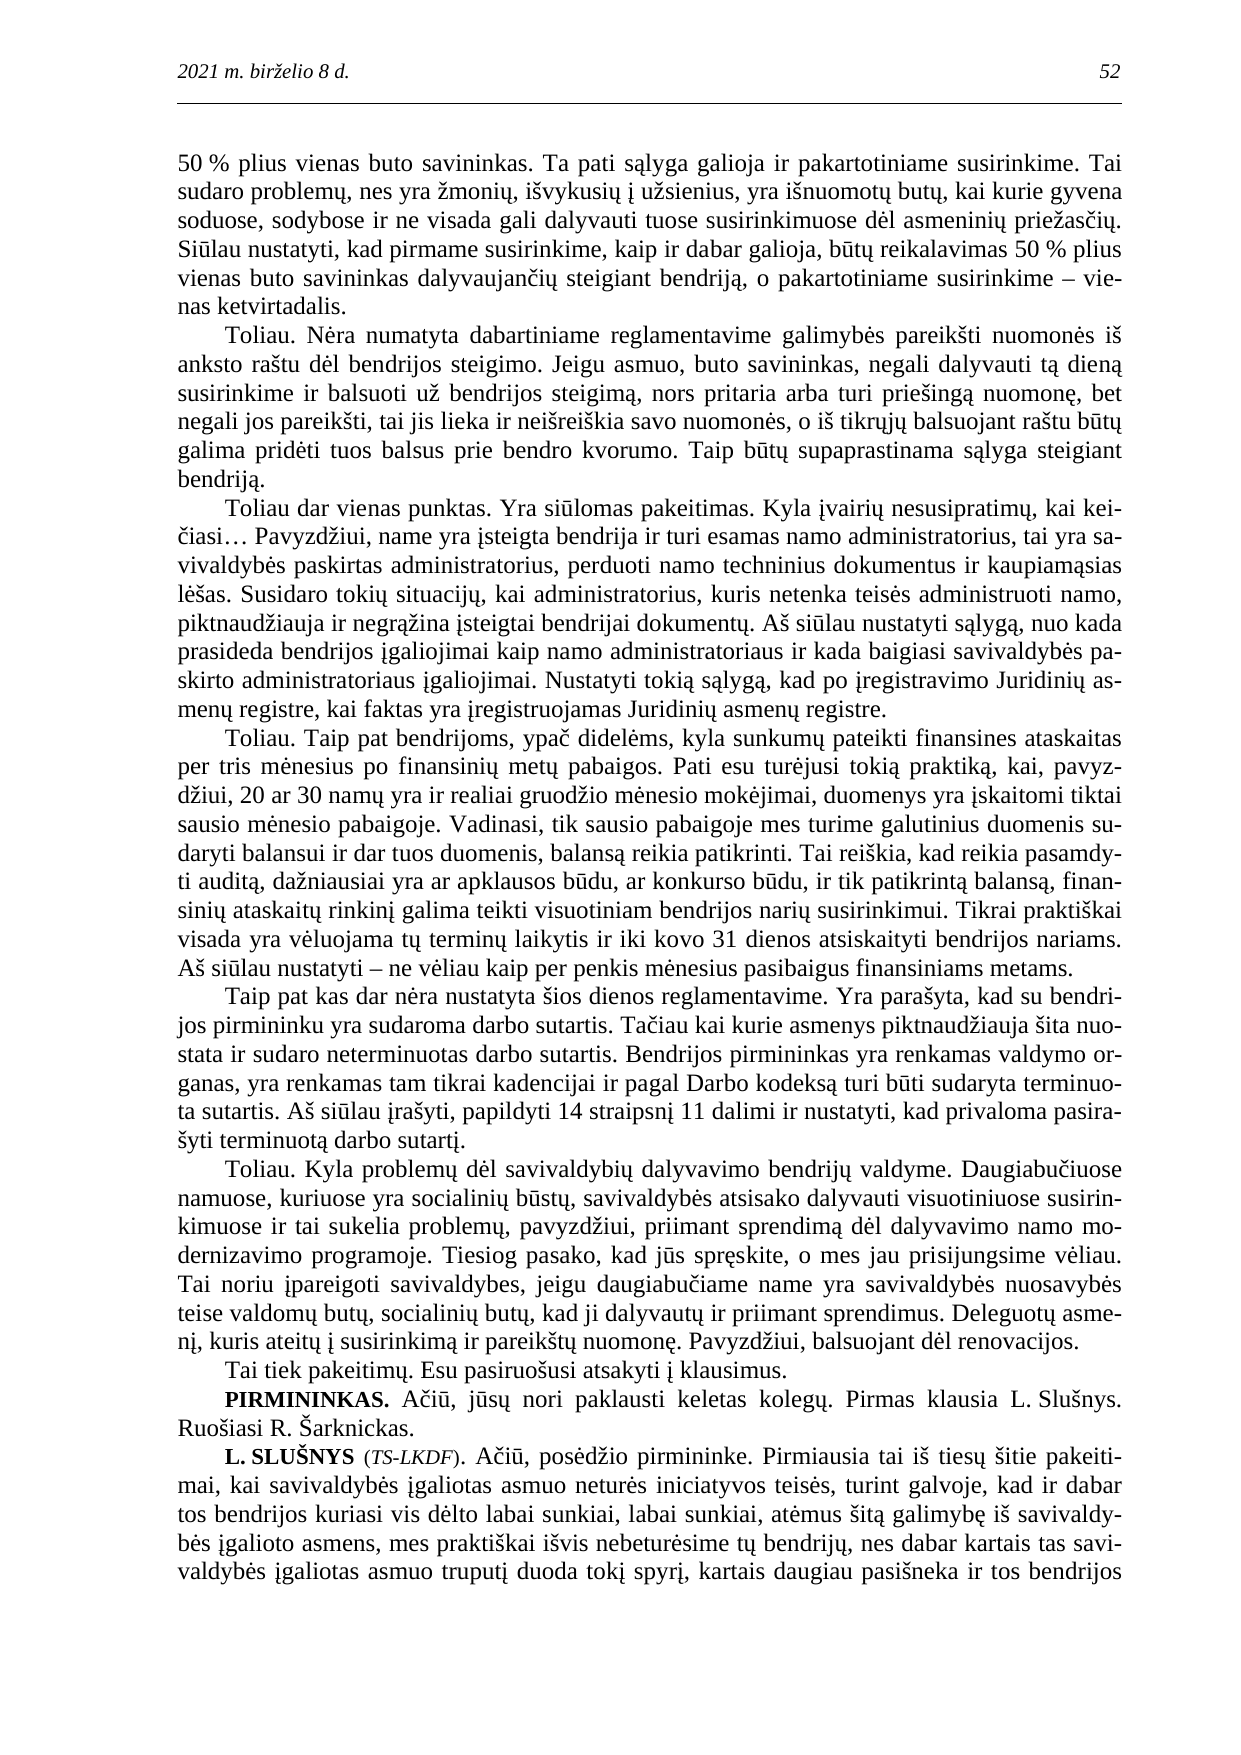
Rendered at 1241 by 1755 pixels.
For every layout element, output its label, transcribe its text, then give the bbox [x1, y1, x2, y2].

text To­liau dar vie­nas punk­tas. Yra siū­lo­mas pa­kei­ti­mas. Ky­la įvai­rių nesu­si­pra­ti­mų, kai kei­čia­si… Pa­vyz­džiui, na­me yra įsteig­ta ben­dri­ja ir tu­ri esa­mas na­mo ad­mi­nist­ra­to­rius, tai yra sa­vi­val­dy­bės pa­skir­tas ad­mi­nist­ra­to­rius, per­duo­ti na­mo tech­ni­nius do­ku­men­tus ir kau­pia­mą­sias lė­šas. Su­si­da­ro to­kių si­tu­a­ci­jų, kai ad­mi­nist­ra­to­rius, ku­ris ne­ten­ka tei­sės ad­mi­nist­ruo­ti na­mo, pik­tnau­džiau­ja ir ne­grą­ži­na įsteig­tai ben­dri­jai do­ku­men­tų. Aš siū­lau nu­sta­ty­ti są­ly­gą, nuo ka­da pra­si­de­da ben­dri­jos įga­lio­ji­mai kaip na­mo ad­mi­nist­ra­to­riaus ir ka­da bai­gia­si sa­vi­val­dy­bės pa­skir­to ad­mi­nist­ra­to­riaus įga­lio­ji­mai. Nu­sta­ty­ti to­kią są­ly­gą, kad po įre­gist­ra­vi­mo Ju­ri­di­nių as­me­nų re­gist­re, kai fak­tas yra įre­gist­ruo­ja­mas Ju­ri­di­nių as­me­nų re­gist­re. [177, 493, 1122, 723]
text PIRMININKAS. Ačiū, jū­sų no­ri pa­klaus­ti ke­le­tas ko­le­gų. Pir­mas klau­sia L. Sluš­nys. Ruo­šia­si R. Šar­knic­kas. [177, 1384, 1122, 1441]
text Taip pat kas dar nė­ra nu­sta­ty­ta šios die­nos reg­la­men­ta­vi­me. Yra pa­ra­šy­ta, kad su ben­dri­jos pir­mi­nin­ku yra su­da­ro­ma dar­bo su­tar­tis. Ta­čiau kai ku­rie as­me­nys pik­tnau­džiau­ja ši­ta nuo­sta­ta ir su­da­ro ne­ter­mi­nuo­tas dar­bo su­tar­tis. Ben­dri­jos pir­mi­nin­kas yra ren­ka­mas val­dy­mo or­ga­nas, yra ren­ka­mas tam tik­rai ka­den­ci­jai ir pa­gal Dar­bo ko­dek­są tu­ri bū­ti su­da­ry­ta ter­mi­nuo­ta su­tar­tis. Aš siū­lau įra­šy­ti, pa­pil­dy­ti 14 straips­nį 11 da­li­mi ir nu­sta­ty­ti, kad pri­va­lo­ma pa­si­ra­šy­ti ter­mi­nuo­tą dar­bo su­tar­tį. [177, 981, 1122, 1154]
text To­liau. Ky­la pro­ble­mų dėl sa­vi­val­dy­bių da­ly­va­vi­mo ben­dri­jų val­dy­me. Dau­gia­bu­čiuo­se na­muo­se, ku­riuo­se yra so­cia­li­nių būs­tų, sa­vi­val­dy­bės at­si­sa­ko da­ly­vau­ti vi­suo­ti­niuo­se su­si­rin­ki­muo­se ir tai su­ke­lia pro­ble­mų, pa­vyz­džiui, pri­imant spren­di­mą dėl da­ly­va­vi­mo na­mo mo­der­ni­zavimo pro­gra­mo­je. Tie­siog pa­sa­ko, kad jūs spręs­ki­te, o mes jau pri­si­jung­si­me vė­liau. Tai no­riu įpa­rei­go­ti sa­vi­val­dy­bes, jei­gu dau­gia­bu­čia­me na­me yra sa­vi­val­dy­bės nuo­sa­vy­bės tei­se val­do­mų bu­tų, so­cia­li­nių bu­tų, kad ji da­ly­vau­tų ir pri­imant spren­di­mus. De­le­guo­tų as­me­nį, ku­ris at­ei­tų į su­si­rin­ki­mą ir pa­reikš­tų nuo­mo­nę. Pa­vyz­džiui, bal­suo­jant dėl re­no­va­ci­jos. [177, 1154, 1122, 1355]
text Tai tiek pa­kei­ti­mų. Esu pa­si­ruo­šu­si at­sa­ky­ti į klau­si­mus. [177, 1355, 1122, 1384]
text 50 % plius vie­nas bu­to sa­vi­nin­kas. Ta pa­ti są­ly­ga ga­lio­ja ir pa­kar­to­ti­nia­me su­si­rin­ki­me. Tai su­da­ro pro­ble­mų, nes yra žmo­nių, iš­vy­ku­sių į už­sie­nius, yra iš­nuo­mo­tų bu­tų, kai ku­rie gy­ve­na so­duo­se, so­dy­bo­se ir ne vi­sa­da ga­li da­ly­vau­ti tuo­se su­si­rin­ki­muo­se dėl as­me­ni­nių prie­žas­čių. Siū­lau nu­sta­ty­ti, kad pir­ma­me su­si­rin­ki­me, kaip ir da­bar ga­lio­ja, bū­tų rei­ka­la­vi­mas 50 % plius vie­nas bu­to sa­vi­nin­kas da­ly­vau­jan­čių stei­giant ben­dri­ją, o pa­kar­to­ti­nia­me su­si­rin­ki­me – vie­nas ket­vir­ta­da­lis. [177, 148, 1122, 320]
text L. SLUŠNYS (TS-LKDF). Ačiū, po­sė­džio pir­mi­nin­ke. Pir­miau­sia tai iš tie­sų ši­tie pa­kei­ti­mai, kai sa­vi­val­dy­bės įga­lio­tas as­muo ne­tu­rės ini­cia­ty­vos tei­sės, tu­rint gal­vo­je, kad ir da­bar tos ben­dri­jos ku­ria­si vis dėl­to la­bai sun­kiai, la­bai sun­kiai, at­ėmus ši­tą ga­li­my­bę iš sa­vi­val­dy­bės įga­lio­to as­mens, mes prak­tiš­kai iš­vis ne­be­tu­rė­si­me tų ben­dri­jų, nes da­bar kar­tais tas sa­vi­val­dy­bės įga­lio­tas as­muo tru­pu­tį duo­da to­kį spy­rį, kar­tais dau­giau pa­si­šne­ka ir tos ben­dri­jos [177, 1441, 1122, 1585]
text To­liau. Taip pat ben­dri­joms, ypač di­de­lėms, ky­la sun­ku­mų pa­teik­ti fi­nan­si­nes ata­skai­tas per tris mė­ne­sius po fi­nan­si­nių me­tų pa­bai­gos. Pa­ti esu tu­rė­ju­si to­kią prak­ti­ką, kai, pa­vyz­džiui, 20 ar 30 na­mų yra ir re­a­liai gruo­džio mė­ne­sio mo­kė­ji­mai, duo­me­nys yra įskai­to­mi tik­tai sau­sio mė­ne­sio pa­bai­go­je. Va­di­na­si, tik sau­sio pa­bai­go­je mes tu­ri­me ga­lu­ti­nius duo­me­nis su­da­ry­ti ba­lan­sui ir dar tuos duo­me­nis, ba­lan­są rei­kia pa­tik­rin­ti. Tai reiš­kia, kad rei­kia pa­sam­dy­ti au­di­tą, daž­niau­siai yra ar ap­klau­sos bū­du, ar kon­kur­so bū­du, ir tik pa­tik­rin­tą ba­lan­są, fi­nan­si­nių ata­skai­tų rin­ki­nį ga­li­ma teik­ti vi­suo­ti­niam ben­dri­jos na­rių su­si­rin­ki­mui. Tik­rai prak­tiš­kai vi­sa­da yra vė­luo­ja­ma tų ter­mi­nų lai­ky­tis ir iki ko­vo 31 die­nos at­si­skai­ty­ti ben­dri­jos na­riams. Aš siū­lau nu­sta­ty­ti – ne vė­liau kaip per pen­kis mė­ne­sius pa­si­bai­gus fi­nan­si­niams me­tams. [177, 723, 1122, 981]
text To­liau. Nė­ra nu­ma­ty­ta da­bar­ti­nia­me reg­la­men­ta­vi­me ga­li­my­bės pa­reikš­ti nuo­mo­nės iš an­ks­to raš­tu dėl ben­dri­jos stei­gi­mo. Jei­gu as­muo, bu­to sa­vi­nin­kas, ne­ga­li da­ly­vau­ti tą die­ną su­si­rin­ki­me ir bal­suo­ti už ben­dri­jos stei­gi­mą, nors pri­ta­ria ar­ba tu­ri prie­šin­gą nuo­mo­nę, bet ne­ga­li jos pa­reikš­ti, tai jis lie­ka ir ne­iš­reiš­kia sa­vo nuo­mo­nės, o iš tik­rų­jų bal­suo­jant raš­tu bū­tų ga­li­ma pri­dė­ti tuos bal­sus prie ben­dro kvo­ru­mo. Taip bū­tų su­pap­ras­ti­na­ma są­ly­ga stei­giant ben­dri­ją. [177, 320, 1122, 493]
